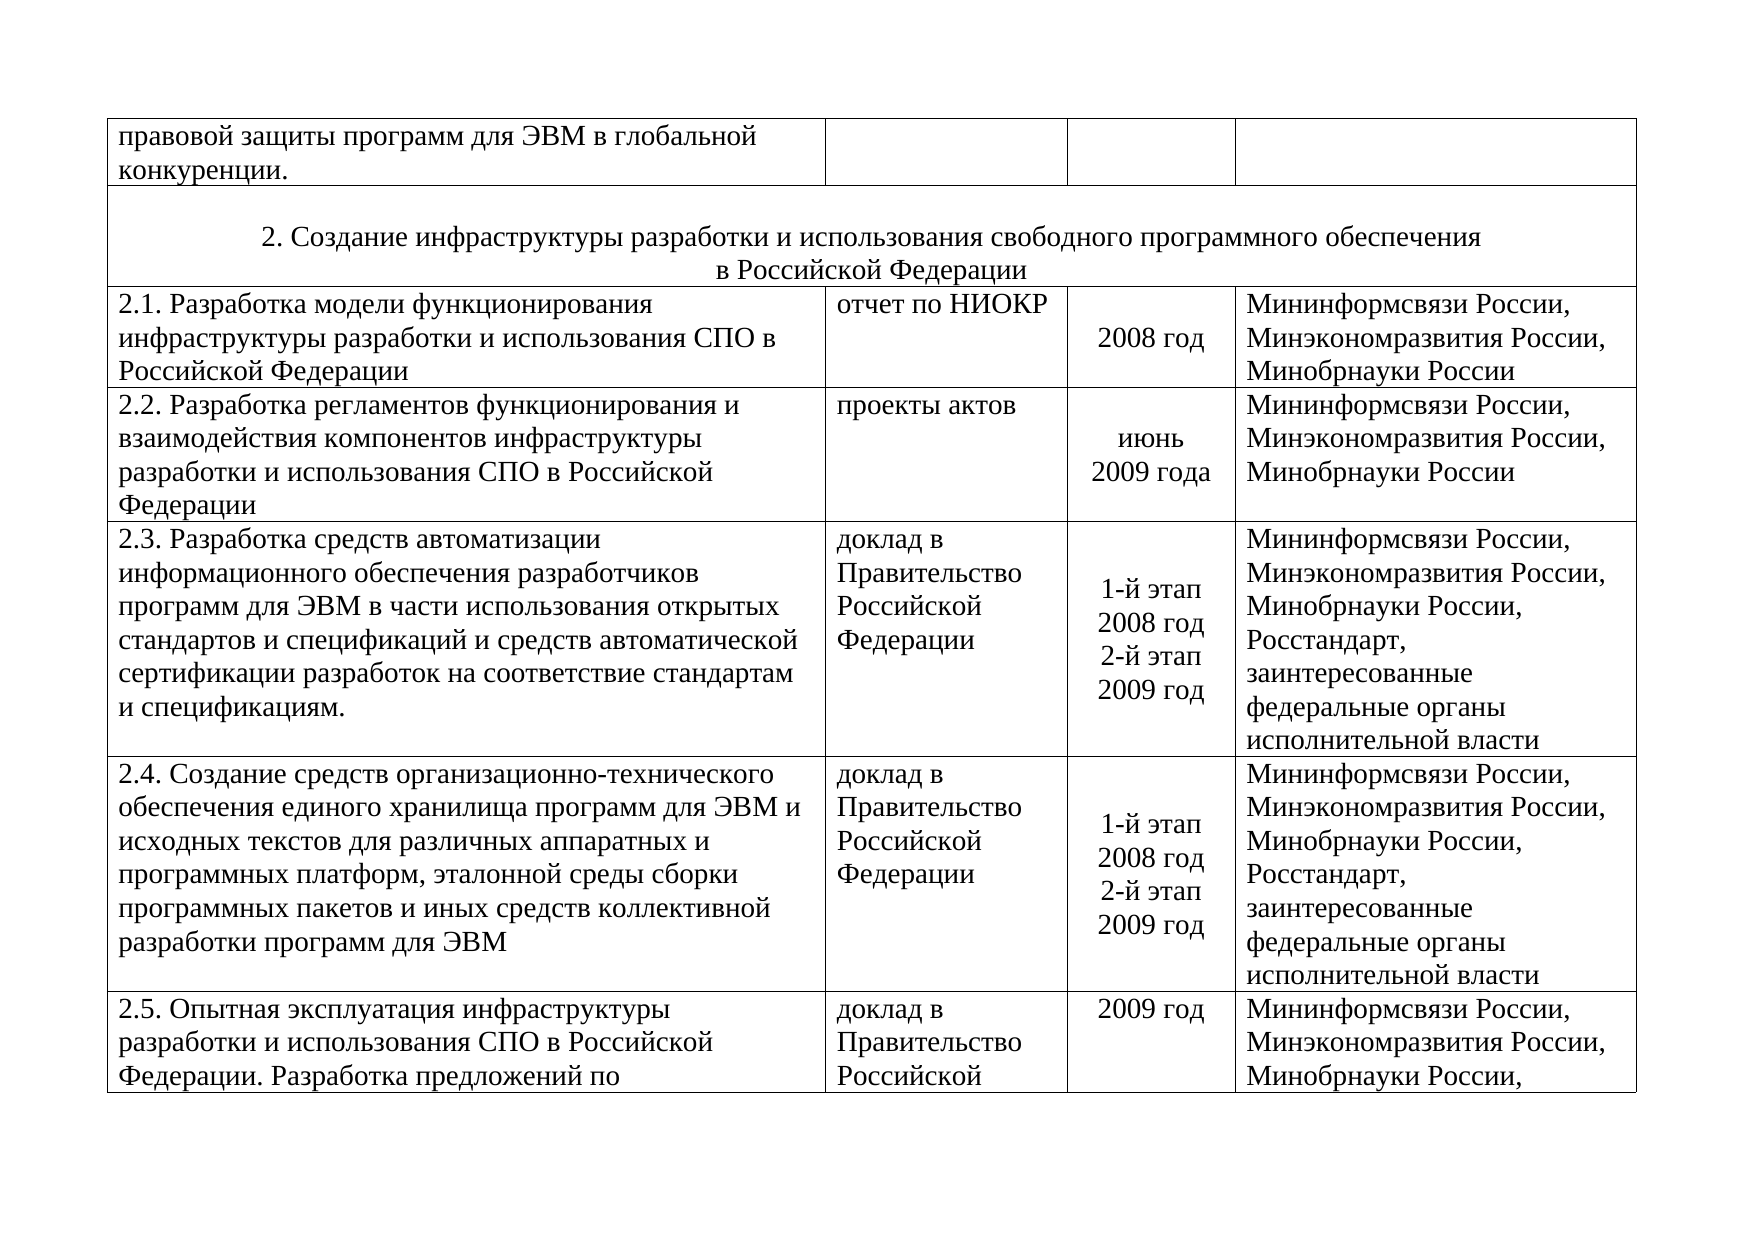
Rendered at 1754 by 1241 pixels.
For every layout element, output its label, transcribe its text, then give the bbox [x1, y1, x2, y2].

table_cell [1236, 119, 1636, 185]
table_cell 2.5. Опытная эксплуатация инфраструктуры разработки и использования СПО в Российской Федерации. Разработка предложений по [108, 992, 825, 1092]
table_cell июнь 2009 года [1068, 388, 1235, 521]
table_cell 2008 год [1068, 287, 1235, 387]
table_cell Мининформсвязи России, Минэкономразвития России, Минобрнауки России, [1236, 992, 1636, 1092]
table_cell 2.3. Разработка средств автоматизации информационного обеспечения разработчиков программ для ЭВМ в части использования открытых стандартов и спецификаций и средств автоматической сертификации разработок на соответствие стандартам и спецификациям. [108, 522, 825, 756]
table_cell доклад в Правительство Российской [826, 992, 1067, 1092]
table_cell [826, 119, 1067, 185]
table_cell Мининформсвязи России, Минэкономразвития России, Минобрнауки России [1236, 388, 1636, 521]
table_cell Мининформсвязи России, Минэкономразвития России, Минобрнауки России [1236, 287, 1636, 387]
table_cell доклад в Правительство Российской Федерации [826, 522, 1067, 756]
table_cell 2.4. Создание средств организационно-технического обеспечения единого хранилища программ для ЭВМ и исходных текстов для различных аппаратных и программных платформ, эталонной среды сборки программных пакетов и иных средств коллективной разработки программ для ЭВМ [108, 757, 825, 991]
table_cell Мининформсвязи России, Минэкономразвития России, Минобрнауки России, Росстандарт, заинтересованные федеральные органы исполнительной власти [1236, 757, 1636, 991]
table_cell правовой защиты программ для ЭВМ в глобальной конкуренции. [108, 119, 825, 185]
table_cell 1-й этап 2008 год 2-й этап 2009 год [1068, 522, 1235, 756]
table_cell отчет по НИОКР [826, 287, 1067, 387]
table_cell проекты актов [826, 388, 1067, 521]
table_cell 2009 год [1068, 992, 1235, 1092]
table_cell Мининформсвязи России, Минэкономразвития России, Минобрнауки России, Росстандарт, заинтересованные федеральные органы исполнительной власти [1236, 522, 1636, 756]
table_cell 2.2. Разработка регламентов функционирования и взаимодействия компонентов инфраструктуры разработки и использования СПО в Российской Федерации [108, 388, 825, 521]
table_cell 1-й этап 2008 год 2-й этап 2009 год [1068, 757, 1235, 991]
table_cell 2.1. Разработка модели функционирования инфраструктуры разработки и использования СПО в Российской Федерации [108, 287, 825, 387]
table_cell [1068, 119, 1235, 185]
table_cell 2. Создание инфраструктуры разработки и использования свободного программного обеспечения в Российской Федерации [108, 186, 1636, 286]
table_cell доклад в Правительство Российской Федерации [826, 757, 1067, 991]
